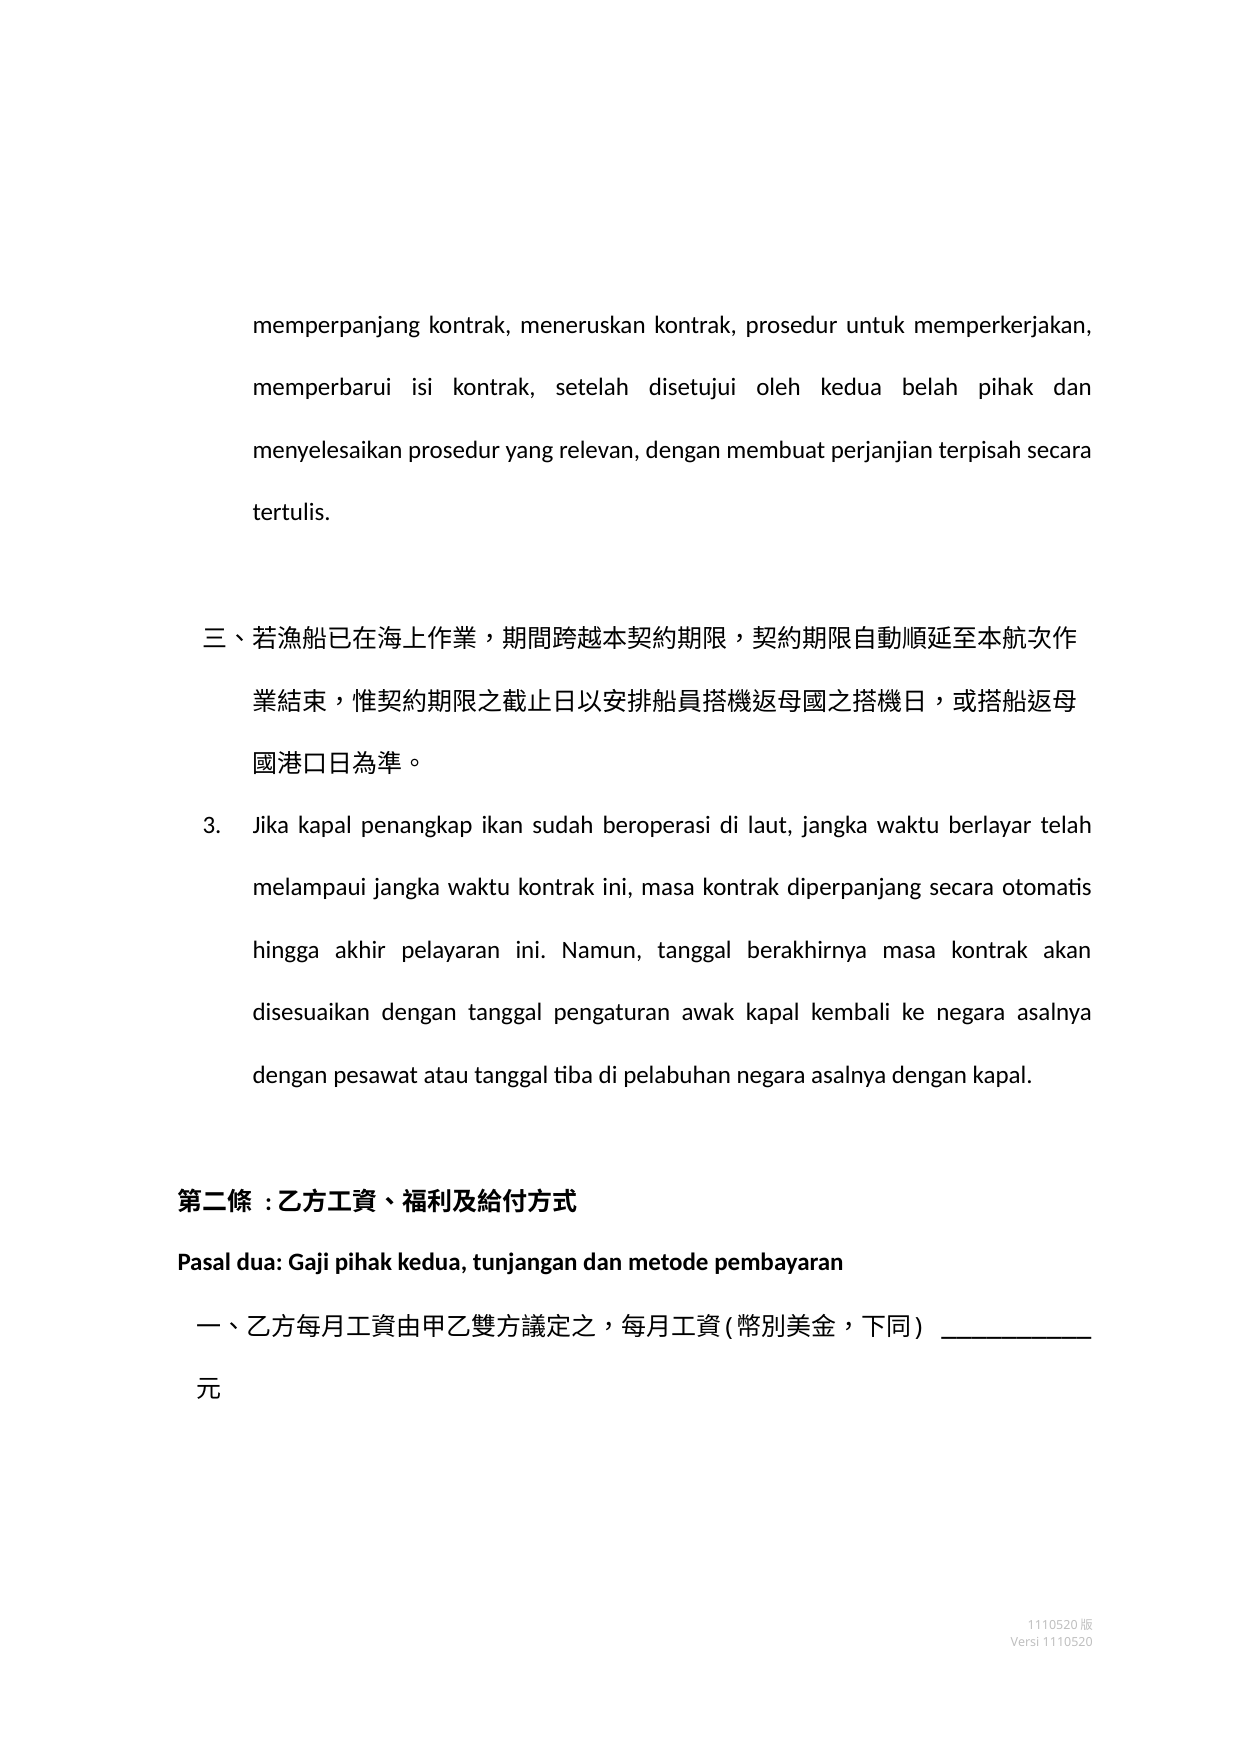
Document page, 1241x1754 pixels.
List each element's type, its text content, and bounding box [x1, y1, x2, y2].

text 一、乙方每月工資由甲乙雙方議定之，每月工資(幣別美金，下同) __________元 [196, 1283, 1092, 1408]
text Pasal dua: Gaji pihak kedua, tunjangan dan metode pembayaran [177, 1220, 1092, 1283]
text 3. Jika kapal penangkap ikan sudah beroperasi di laut, jangka waktu berlayar telah melampaui jangka waktu kontrak ini, masa kontrak diperpanjang secara otomatis hingga akhir pelayaran ini. Namun, tanggal berakhirnya masa kontrak akan disesuaikan dengan tanggal pengaturan awak kapal kembali ke negara asalnya dengan pesawat atau tanggal tiba di pelabuhan negara asalnya dengan kapal. [202, 783, 1092, 1095]
text 第二條 : 乙方工資、福利及給付方式 [177, 1158, 1092, 1220]
text 國港口日為準。 [252, 720, 1092, 783]
text 業結束，惟契約期限之截止日以安排船員搭機返母國之搭機日，或搭船返母 [252, 658, 1092, 720]
text memperpanjang kontrak, meneruskan kontrak, prosedur untuk memperkerjakan, memperbarui isi kontrak, setelah disetujui oleh kedua belah pihak dan menyelesaikan prosedur yang relevan, dengan membuat perjanjian terpisah secara tertulis. [177, 283, 1092, 533]
text 三、若漁船已在海上作業，期間跨越本契約期限，契約期限自動順延至本航次作 [202, 595, 1092, 658]
